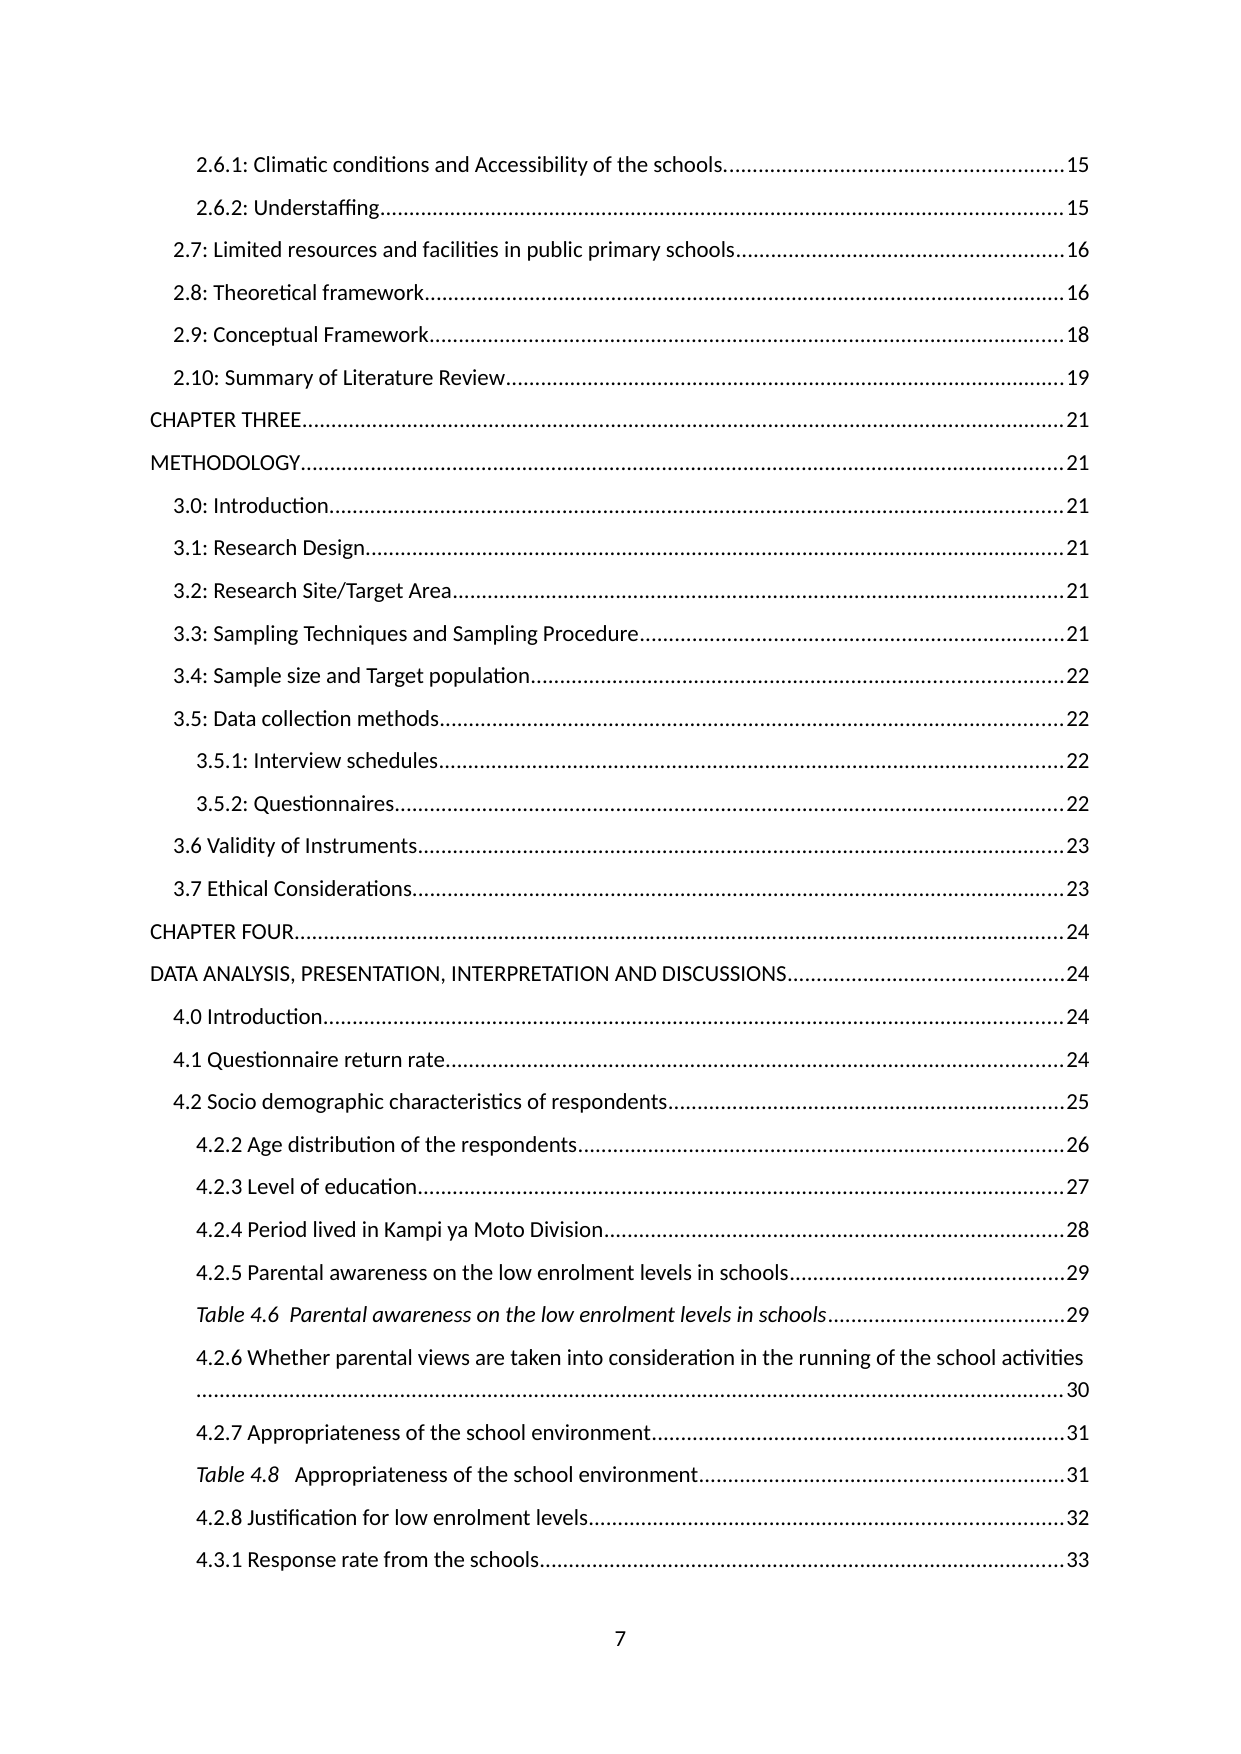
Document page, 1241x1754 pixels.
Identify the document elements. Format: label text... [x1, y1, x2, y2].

text 4.2.8 Justification for low enrolment levels 32 [196, 1503, 1090, 1531]
text METHODOLOGY 21 [150, 448, 1090, 476]
text 4.0 Introduction 24 [173, 1002, 1090, 1030]
text 4.3.1 Response rate from the schools 33 [196, 1546, 1090, 1573]
text 3.2: Research Site/Target Area 21 [173, 576, 1090, 604]
text 4.2 Socio demographic characteristics of respondents 25 [173, 1087, 1090, 1115]
text 3.1: Research Design 21 [173, 533, 1090, 561]
text 2.6.2: Understaffing 15 [196, 193, 1090, 221]
text CHAPTER FOUR 24 [150, 917, 1090, 945]
text 2.7: Limited resources and facilities in public primary schools 16 [173, 235, 1090, 263]
text CHAPTER THREE 21 [150, 406, 1090, 434]
text 2.8: Theoretical framework 16 [173, 278, 1090, 306]
text 4.1 Questionnaire return rate 24 [173, 1045, 1090, 1073]
text 3.0: Introduction 21 [173, 491, 1090, 519]
text 4.2.5 Parental awareness on the low enrolment levels in schools 29 [196, 1258, 1090, 1286]
text 2.10: Summary of Literature Review 19 [173, 363, 1090, 391]
text 3.6 Validity of Instruments 23 [173, 832, 1090, 860]
text Table 4.8 Appropriateness of the school environment 31 [196, 1460, 1090, 1488]
text 4.2.4 Period lived in Kampi ya Moto Division 28 [196, 1215, 1090, 1243]
text 3.3: Sampling Techniques and Sampling Procedure 21 [173, 619, 1090, 647]
text 3.7 Ethical Considerations. 23 [173, 874, 1090, 902]
text 3.5: Data collection methods 22 [173, 704, 1090, 732]
text 3.5.1: Interview schedules 22 [196, 746, 1090, 774]
text DATA ANALYSIS, PRESENTATION, INTERPRETATION AND DISCUSSIONS 24 [150, 959, 1090, 987]
text 4.2.6 Whether parental views are taken into consideration in the running of the school activities 30 [196, 1343, 1090, 1403]
text Table 4.6 Parental awareness on the low enrolment levels in schools 29 [196, 1300, 1090, 1328]
text 4.2.3 Level of education 27 [196, 1172, 1090, 1201]
text 2.6.1: Climatic conditions and Accessibility of the schools. 15 [196, 150, 1090, 178]
text 3.5.2: Questionnaires 22 [196, 789, 1090, 817]
text 4.2.7 Appropriateness of the school environment 31 [196, 1418, 1090, 1446]
text 4.2.2 Age distribution of the respondents 26 [196, 1130, 1090, 1158]
text 3.4: Sample size and Target population 22 [173, 661, 1090, 689]
text 2.9: Conceptual Framework 18 [173, 320, 1090, 348]
